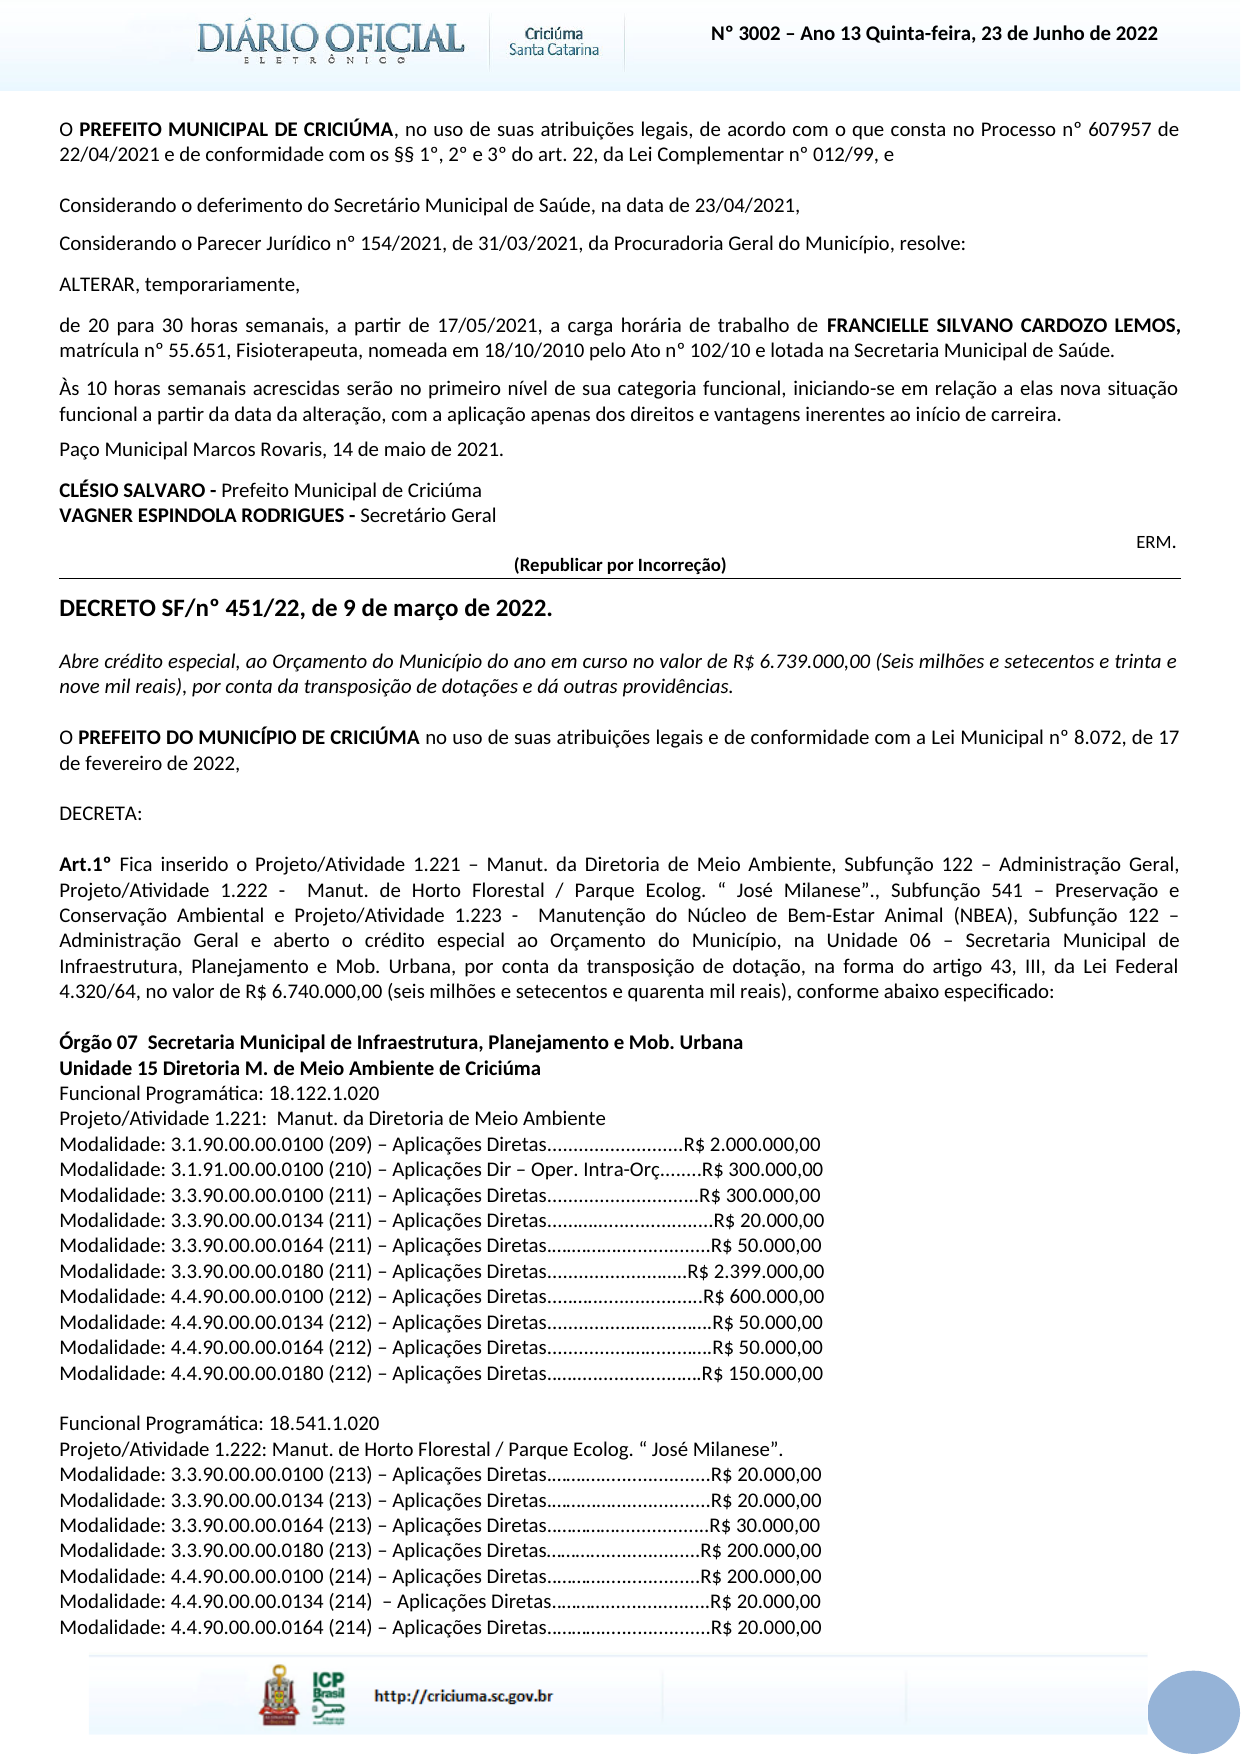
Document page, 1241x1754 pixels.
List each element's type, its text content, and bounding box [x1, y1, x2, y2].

list Modalidade: 3.1.91.00.00.0100 (210) – Aplicações Dir – Oper. Intra-Orç........R$ 300.000,00 [59, 1156, 1181, 1182]
list Modalidade: 3.3.90.00.00.0180 (211) – Aplicações Diretas......................…..R$ 2.399.000,00 [59, 1258, 1181, 1283]
list O PREFEITO DO MUNICÍPIO DE CRICIÚMA no uso de suas atribuições legais e de conformidade com a Lei Municipal nº 8.072, de 17 de fevereiro de 2022, [59, 724, 1181, 775]
text O PREFEITO MUNICIPAL DE CRICIÚMA, no uso de suas atribuições legais, de acordo com o que consta no Processo nº 607957 de 22/04/2021 e de conformidade com os §§ 1º, 2º e 3º do art. 22, da Lei Complementar nº 012/99, e [59, 116, 1181, 167]
list Modalidade: 3.3.90.00.00.0180 (213) – Aplicações Diretas……….....................R$ 200.000,00 [59, 1538, 1181, 1563]
text ALTERAR, temporariamente, [59, 271, 1181, 297]
list Projeto/Atividade 1.221: Manut. da Diretoria de Meio Ambiente [59, 1106, 1181, 1131]
list Modalidade: 3.3.90.00.00.0134 (213) – Aplicações Diretas.……...…...................R$ 20.000,00 [59, 1487, 1181, 1512]
list Órgão 07 Secretaria Municipal de Infraestrutura, Planejamento e Mob. Urbana [59, 1029, 1181, 1055]
list Funcional Programática: 18.541.1.020 [59, 1411, 1181, 1436]
list Modalidade: 3.3.90.00.00.0164 (213) – Aplicações Diretas..…………..................R$ 30.000,00 [59, 1512, 1181, 1538]
list Modalidade: 4.4.90.00.00.0164 (214) – Aplicações Diretas..……….....................R$ 20.000,00 [59, 1614, 1181, 1639]
text Considerando o deferimento do Secretário Municipal de Saúde, na data de 23/04/2021, [59, 192, 1181, 218]
list Modalidade: 3.1.90.00.00.0100 (209) – Aplicações Diretas..........................R$ 2.000.000,00 [59, 1131, 1181, 1156]
list Modalidade: 4.4.90.00.00.0100 (212) – Aplicações Diretas.....…......................R$ 600.000,00 [59, 1283, 1181, 1309]
list Modalidade: 4.4.90.00.00.0134 (212) – Aplicações Diretas................….........….R$ 50.000,00 [59, 1309, 1181, 1334]
text de 20 para 30 horas semanais, a partir de 17/05/2021, a carga horária de trabalho de FRANCIELLE SILVANO CARDOZO LEMOS, matrícula nº 55.651, Fisioterapeuta, nomeada em 18/10/2010 pelo Ato nº 102/10 e lotada na Secretaria Municipal de Saúde. [59, 312, 1181, 363]
list Modalidade: 4.4.90.00.00.0100 (214) – Aplicações Diretas..………...................R$ 200.000,00 [59, 1563, 1181, 1588]
text Paço Municipal Marcos Rovaris, 14 de maio de 2021. [59, 436, 1181, 462]
list DECRETO SF/nº 451/22, de 9 de março de 2022. [59, 592, 1181, 623]
text Considerando o Parecer Jurídico nº 154/2021, de 31/03/2021, da Procuradoria Geral do Município, resolve: [59, 230, 1181, 256]
text VAGNER ESPINDOLA RODRIGUES - Secretário Geral [59, 503, 1181, 528]
list DECRETA: [59, 801, 1181, 826]
list Unidade 15 Diretoria M. de Meio Ambiente de Criciúma [59, 1055, 1181, 1080]
list Modalidade: 3.3.90.00.00.0100 (211) – Aplicações Diretas.............................R$ 300.000,00 [59, 1182, 1181, 1207]
list Projeto/Atividade 1.222: Manut. de Horto Florestal / Parque Ecolog. “ José Milanese”. [59, 1436, 1181, 1461]
text ERM. [59, 528, 1181, 553]
text (Republicar por Incorreção) [59, 553, 1181, 578]
text Às 10 horas semanais acrescidas serão no primeiro nível de sua categoria funcional, iniciando-se em relação a elas nova situação funcional a partir da data da alteração, com a aplicação apenas dos direitos e vantagens inerentes ao início de carreira. [59, 375, 1181, 426]
list Modalidade: 4.4.90.00.00.0134 (214) – Aplicações Diretas..………....................R$ 20.000,00 [59, 1588, 1181, 1614]
list Funcional Programática: 18.122.1.020 [59, 1080, 1181, 1106]
list Modalidade: 4.4.90.00.00.0164 (212) – Aplicações Diretas................….........….R$ 50.000,00 [59, 1334, 1181, 1360]
list Modalidade: 3.3.90.00.00.0134 (211) – Aplicações Diretas......….......................R$ 20.000,00 [59, 1207, 1181, 1233]
list Modalidade: 3.3.90.00.00.0100 (213) – Aplicações Diretas.…….….....................R$ 20.000,00 [59, 1461, 1181, 1487]
list Modalidade: 3.3.90.00.00.0164 (211) – Aplicações Diretas.….…...…..................R$ 50.000,00 [59, 1233, 1181, 1258]
list Modalidade: 4.4.90.00.00.0180 (212) – Aplicações Diretas..….....................….R$ 150.000,00 [59, 1360, 1181, 1385]
list Abre crédito especial, ao Orçamento do Município do ano em curso no valor de R$ 6.739.000,00 (Seis milhões e setecentos e trinta e nove mil reais), por conta da transposição de dotações e dá outras providências. [59, 648, 1181, 699]
list Art.1º Fica inserido o Projeto/Atividade 1.221 – Manut. da Diretoria de Meio Ambiente, Subfunção 122 – Administração Geral, Projeto/Atividade 1.222 - Manut. de Horto Florestal / Parque Ecolog. “ José Milanese”., Subfunção 541 – Preservação e Conservação Ambiental e Projeto/Atividade 1.223 - Manutenção do Núcleo de Bem-Estar Animal (NBEA), Subfunção 122 – Administração Geral e aberto o crédito especial ao Orçamento do Município, na Unidade 06 – Secretaria Municipal de Infraestrutura, Planejamento e Mob. Urbana, por conta da transposição de dotação, na forma do artigo 43, III, da Lei Federal 4.320/64, no valor de R$ 6.740.000,00 (seis milhões e setecentos e quarenta mil reais), conforme abaixo especificado: [59, 851, 1181, 1004]
text CLÉSIO SALVARO - Prefeito Municipal de Criciúma [59, 477, 1181, 503]
